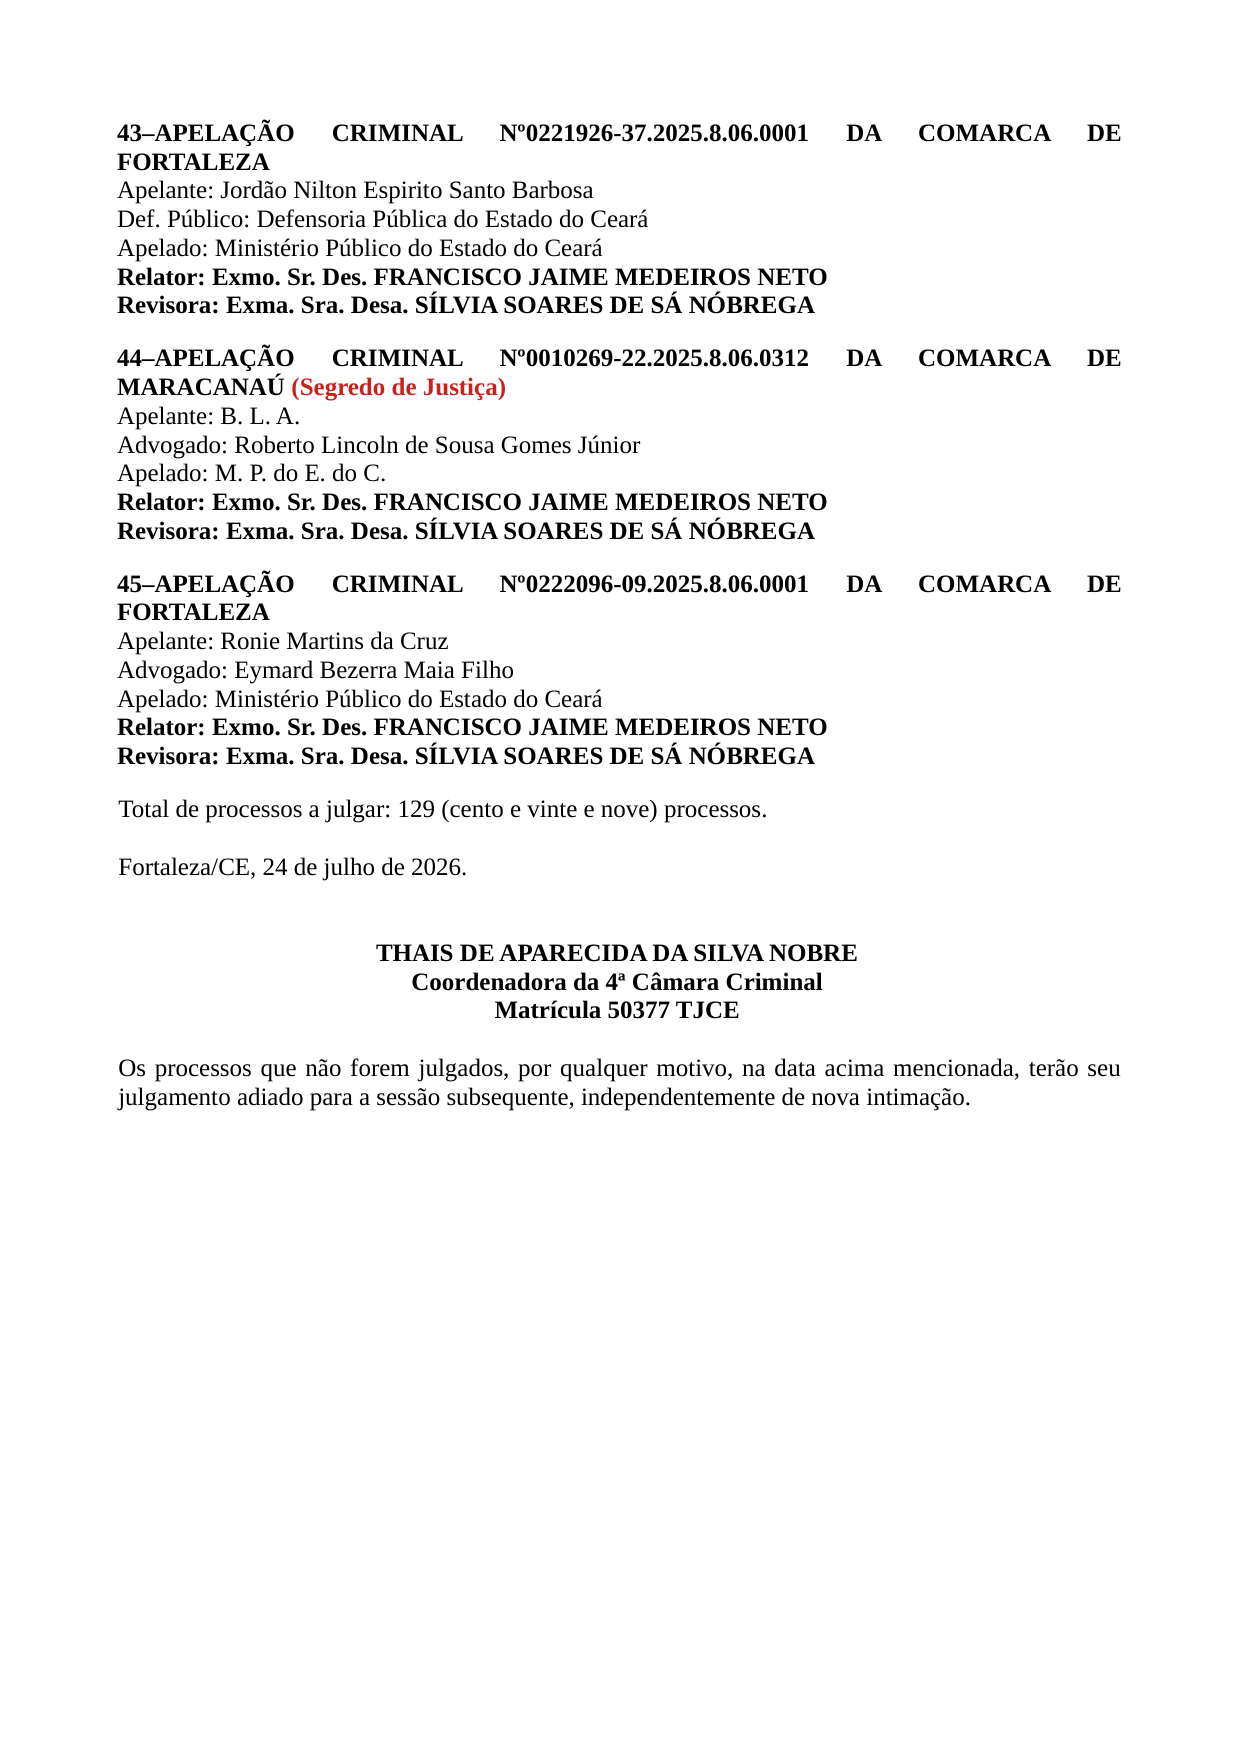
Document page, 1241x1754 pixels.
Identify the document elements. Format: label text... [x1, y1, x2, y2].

text Apelante: Ronie Martins da Cruz [117, 626, 1122, 655]
text Coordenadora da 4ª Câmara Criminal [118, 967, 1122, 995]
text Apelante: B. L. A. [117, 401, 1122, 430]
text Fortaleza/CE, 24 de julho de 2026. [118, 852, 1122, 880]
text Relator: Exmo. Sr. Des. FRANCISCO JAIME MEDEIROS NETO [117, 712, 1122, 741]
text Os processos que não forem julgados, por qualquer motivo, na data acima mencionada, terão seu julgamento adiado para a sessão subsequente, independentemente de nova intimação. [118, 1053, 1122, 1110]
text Revisora: Exma. Sra. Desa. SÍLVIA SOARES DE SÁ NÓBREGA [117, 291, 1122, 319]
text 43–APELAÇÃO CRIMINAL Nº0221926-37.2025.8.06.0001 DA COMARCA DE FORTALEZA [117, 118, 1122, 176]
text Relator: Exmo. Sr. Des. FRANCISCO JAIME MEDEIROS NETO [117, 262, 1122, 291]
text 44–APELAÇÃO CRIMINAL Nº0010269-22.2025.8.06.0312 DA COMARCA DE MARACANAÚ (Segredo de Justiça) [117, 343, 1122, 401]
text Apelado: M. P. do E. do C. [117, 458, 1122, 487]
text Advogado: Eymard Bezerra Maia Filho [117, 655, 1122, 684]
text Apelante: Jordão Nilton Espirito Santo Barbosa [117, 176, 1122, 204]
text Matrícula 50377 TJCE [118, 995, 1122, 1024]
text 45–APELAÇÃO CRIMINAL Nº0222096-09.2025.8.06.0001 DA COMARCA DE FORTALEZA [117, 569, 1122, 626]
text Advogado: Roberto Lincoln de Sousa Gomes Júnior [117, 430, 1122, 458]
text THAIS DE APARECIDA DA SILVA NOBRE [118, 938, 1122, 967]
text Def. Público: Defensoria Pública do Estado do Ceará [117, 204, 1122, 233]
text Revisora: Exma. Sra. Desa. SÍLVIA SOARES DE SÁ NÓBREGA [117, 516, 1122, 545]
text Revisora: Exma. Sra. Desa. SÍLVIA SOARES DE SÁ NÓBREGA [117, 741, 1122, 770]
text Apelado: Ministério Público do Estado do Ceará [117, 233, 1122, 262]
text Apelado: Ministério Público do Estado do Ceará [117, 684, 1122, 712]
text Relator: Exmo. Sr. Des. FRANCISCO JAIME MEDEIROS NETO [117, 487, 1122, 516]
text Total de processos a julgar: 129 (cento e vinte e nove) processos. [118, 794, 1122, 823]
